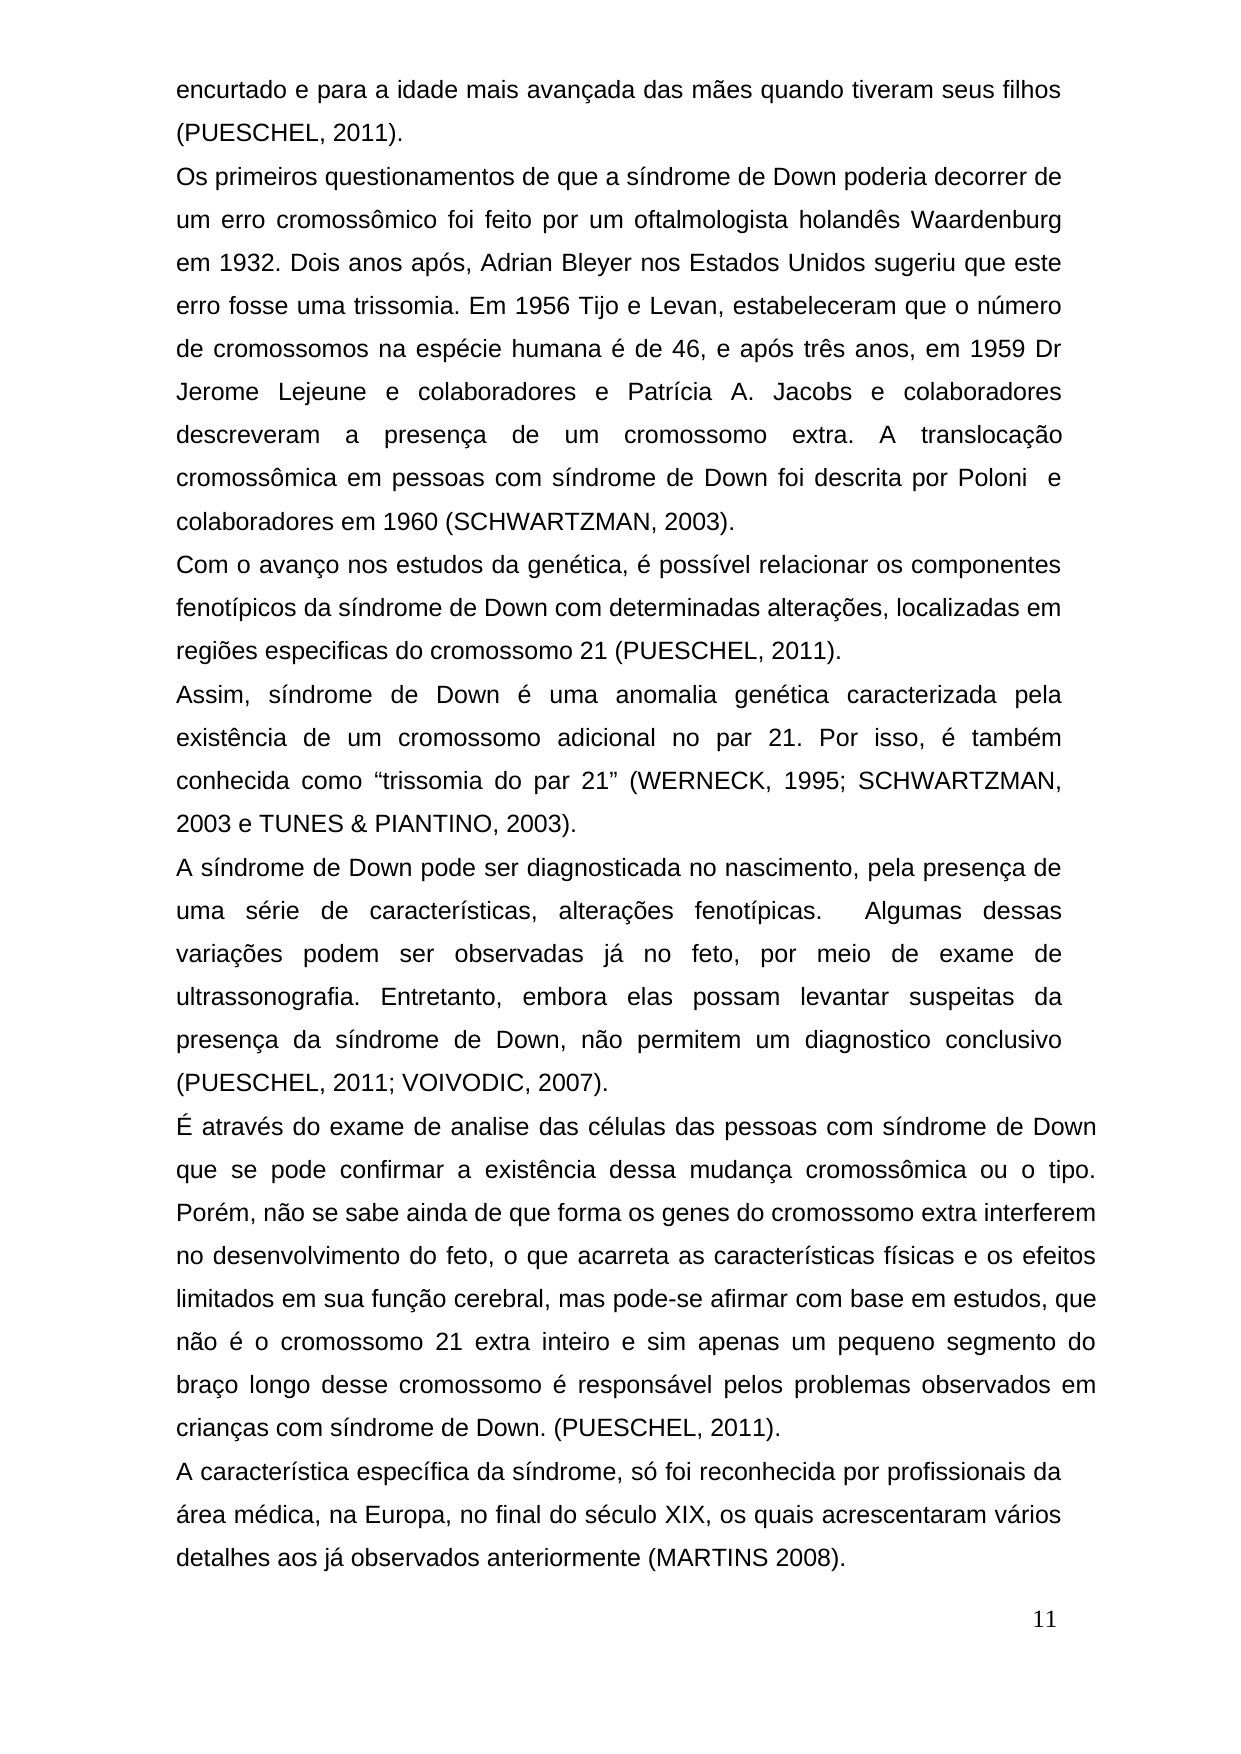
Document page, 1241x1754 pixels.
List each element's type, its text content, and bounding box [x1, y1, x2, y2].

text Com o avanço nos estudos da genética, é possível relacionar os componentes fenotípicos da síndrome de Down com determinadas alterações, localizadas em regiões especificas do cromossomo 21 (PUESCHEL, 2011). [176, 550, 1063, 665]
text Assim, síndrome de Down é uma anomalia genética caracterizada pela existência de um cromossomo adicional no par 21. Por isso, é também conhecida como “trissomia do par 21” (WERNECK, 1995; SCHWARTZMAN, 2003 e TUNES & PIANTINO, 2003). [176, 680, 1063, 838]
text É através do exame de analise das células das pessoas com síndrome de Down que se pode confirmar a existência dessa mudança cromossômica ou o tipo. Porém, não se sabe ainda de que forma os genes do cromossomo extra interferem no desenvolvimento do feto, o que acarreta as características físicas e os efeitos limitados em sua função cerebral, mas pode-se afirmar com base em estudos, que não é o cromossomo 21 extra inteiro e sim apenas um pequeno segmento do braço longo desse cromossomo é responsável pelos problemas observados em crianças com síndrome de Down. (PUESCHEL, 2011). [176, 1112, 1098, 1442]
text A síndrome de Down pode ser diagnosticada no nascimento, pela presença de uma série de características, alterações fenotípicas. Algumas dessas variações podem ser observadas já no feto, por meio de exame de ultrassonografia. Entretanto, embora elas possam levantar suspeitas da presença da síndrome de Down, não permitem um diagnostico conclusivo (PUESCHEL, 2011; VOIVODIC, 2007). [176, 852, 1063, 1097]
text encurtado e para a idade mais avançada das mães quando tiveram seus filhos (PUESCHEL, 2011). [176, 75, 1063, 147]
text A característica específica da síndrome, só foi reconhecida por profissionais da área médica, na Europa, no final do século XIX, os quais acrescentaram vários detalhes aos já observados anteriormente (MARTINS 2008). [176, 1457, 1063, 1572]
text Os primeiros questionamentos de que a síndrome de Down poderia decorrer de um erro cromossômico foi feito por um oftalmologista holandês Waardenburg em 1932. Dois anos após, Adrian Bleyer nos Estados Unidos sugeriu que este erro fosse uma trissomia. Em 1956 Tijo e Levan, estabeleceram que o número de cromossomos na espécie humana é de 46, e após três anos, em 1959 Dr Jerome Lejeune e colaboradores e Patrícia A. Jacobs e colaboradores descreveram a presença de um cromossomo extra. A translocação cromossômica em pessoas com síndrome de Down foi descrita por Poloni e colaboradores em 1960 (SCHWARTZMAN, 2003). [176, 162, 1063, 535]
